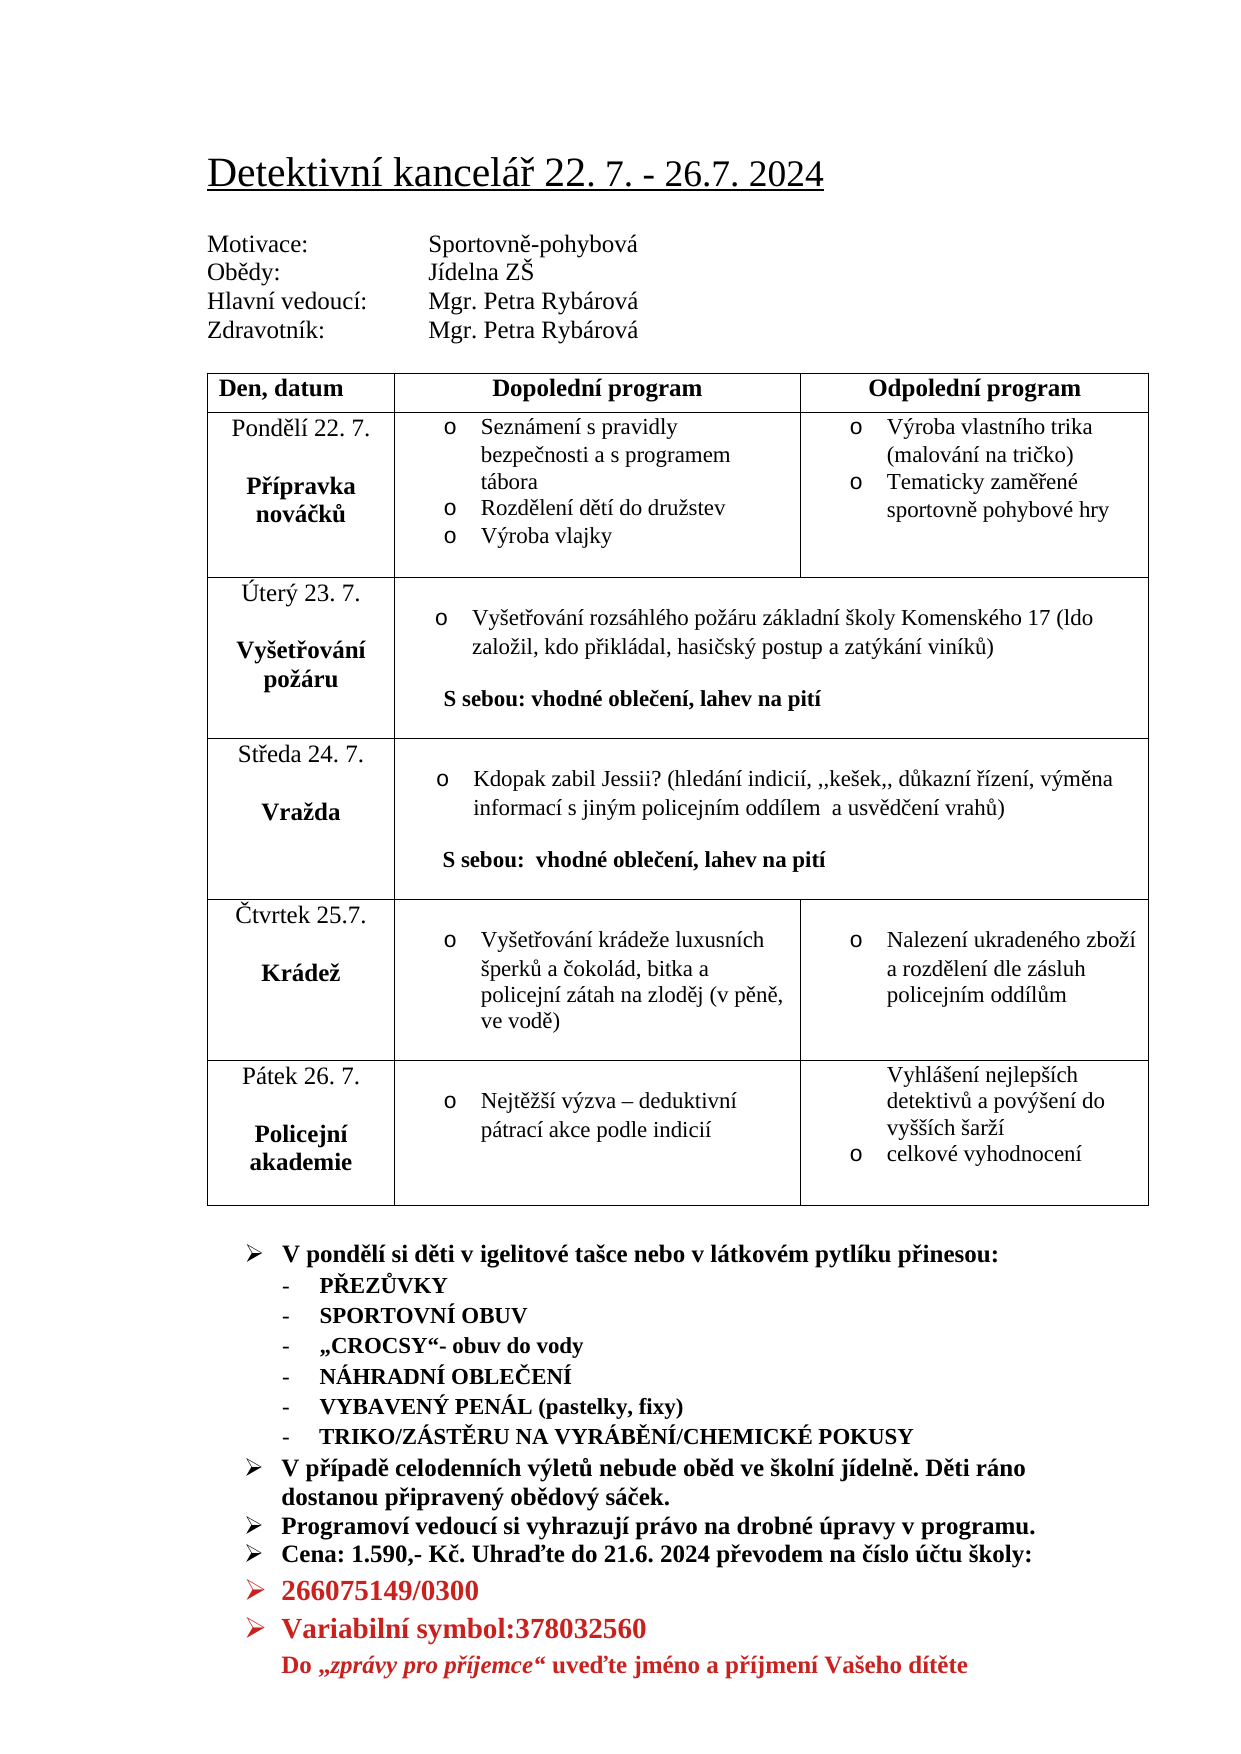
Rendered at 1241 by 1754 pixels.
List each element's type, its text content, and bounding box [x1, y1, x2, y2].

list NÁHRADNÍ OBLEČENÍ [282, 1363, 1093, 1389]
table_cell Úterý 23. 7. Vyšetřování požáru [208, 578, 394, 738]
table_cell Vyšetřování krádeže luxusních šperků a čokolád, bitka a policejní zátah na zloděj (v pěně, ve vodě) [395, 900, 800, 1060]
text Zdravotník: Mgr. Petra Rybárová [207, 315, 1093, 344]
text Hlavní vedoucí: Mgr. Petra Rybárová [207, 286, 1093, 315]
table_cell Nejtěžší výzva – deduktivní pátrací akce podle indicií [395, 1061, 800, 1205]
list SPORTOVNÍ OBUV [282, 1302, 1093, 1329]
table_cell Vyhlášení nejlepších detektivů a povýšení do vyšších šarží celkové vyhodnocení [801, 1061, 1148, 1205]
table_cell Vyšetřování rozsáhlého požáru základní školy Komenského 17 (ldo založil, kdo přikládal, hasičský postup a zatýkání viníků) S sebou: vhodné oblečení, lahev na pití [395, 578, 1148, 738]
list V případě celodenních výletů nebude oběd ve školní jídelně. Děti ráno dostanou připravený obědový sáček. [244, 1453, 1093, 1511]
table_header Odpolední program [801, 374, 1148, 412]
list Variabilní symbol:378032560 [244, 1611, 1093, 1645]
table_cell Pondělí 22. 7. Přípravka nováčků [208, 413, 394, 577]
list 266075149/0300 [244, 1573, 1093, 1606]
list V pondělí si děti v igelitové tašce nebo v látkovém pytlíku přinesou: [244, 1239, 1093, 1268]
table_cell Kdopak zabil Jessii? (hledání indicií, ,,kešek,, důkazní řízení, výměna informací s jiným policejním oddílem a usvědčení vrahů) S sebou: vhodné oblečení, lahev na pití [395, 739, 1148, 899]
list „CROCSY“- obuv do vody [282, 1332, 1093, 1359]
table_cell Nalezení ukradeného zboží a rozdělení dle zásluh policejním oddílům [801, 900, 1148, 1060]
list VYBAVENÝ PENÁL (pastelky, fixy) [282, 1393, 1093, 1419]
table_cell Čtvrtek 25.7. Krádež [208, 900, 394, 1060]
table_header Dopolední program [395, 374, 800, 412]
text Obědy: Jídelna ZŠ [207, 257, 1093, 286]
list Cena: 1.590,- Kč. Uhraďte do 21.6. 2024 převodem na číslo účtu školy: [244, 1539, 1093, 1568]
text Motivace: Sportovně-pohybová [207, 229, 1093, 257]
table_cell Pátek 26. 7. Policejní akademie [208, 1061, 394, 1205]
table_header Den, datum [208, 374, 394, 412]
table_cell Středa 24. 7. Vražda [208, 739, 394, 899]
list Do „zprávy pro příjemce“ uveďte jméno a příjmení Vašeho dítěte [281, 1650, 1093, 1679]
list Programoví vedoucí si vyhrazují právo na drobné úpravy v programu. [244, 1511, 1093, 1539]
table_cell Seznámení s pravidly bezpečnosti a s programem tábora Rozdělení dětí do družstev Výroba vlajky [395, 413, 800, 577]
list TRIKO/ZÁSTĚRU NA VYRÁBĚNÍ/CHEMICKÉ POKUSY [282, 1423, 1093, 1449]
text Detektivní kancelář 22. 7. - 26.7. 2024 [207, 148, 1093, 196]
list PŘEZŮVKY [282, 1272, 1093, 1298]
table_cell Výroba vlastního trika (malování na tričko) Tematicky zaměřené sportovně pohybové hry [801, 413, 1148, 577]
